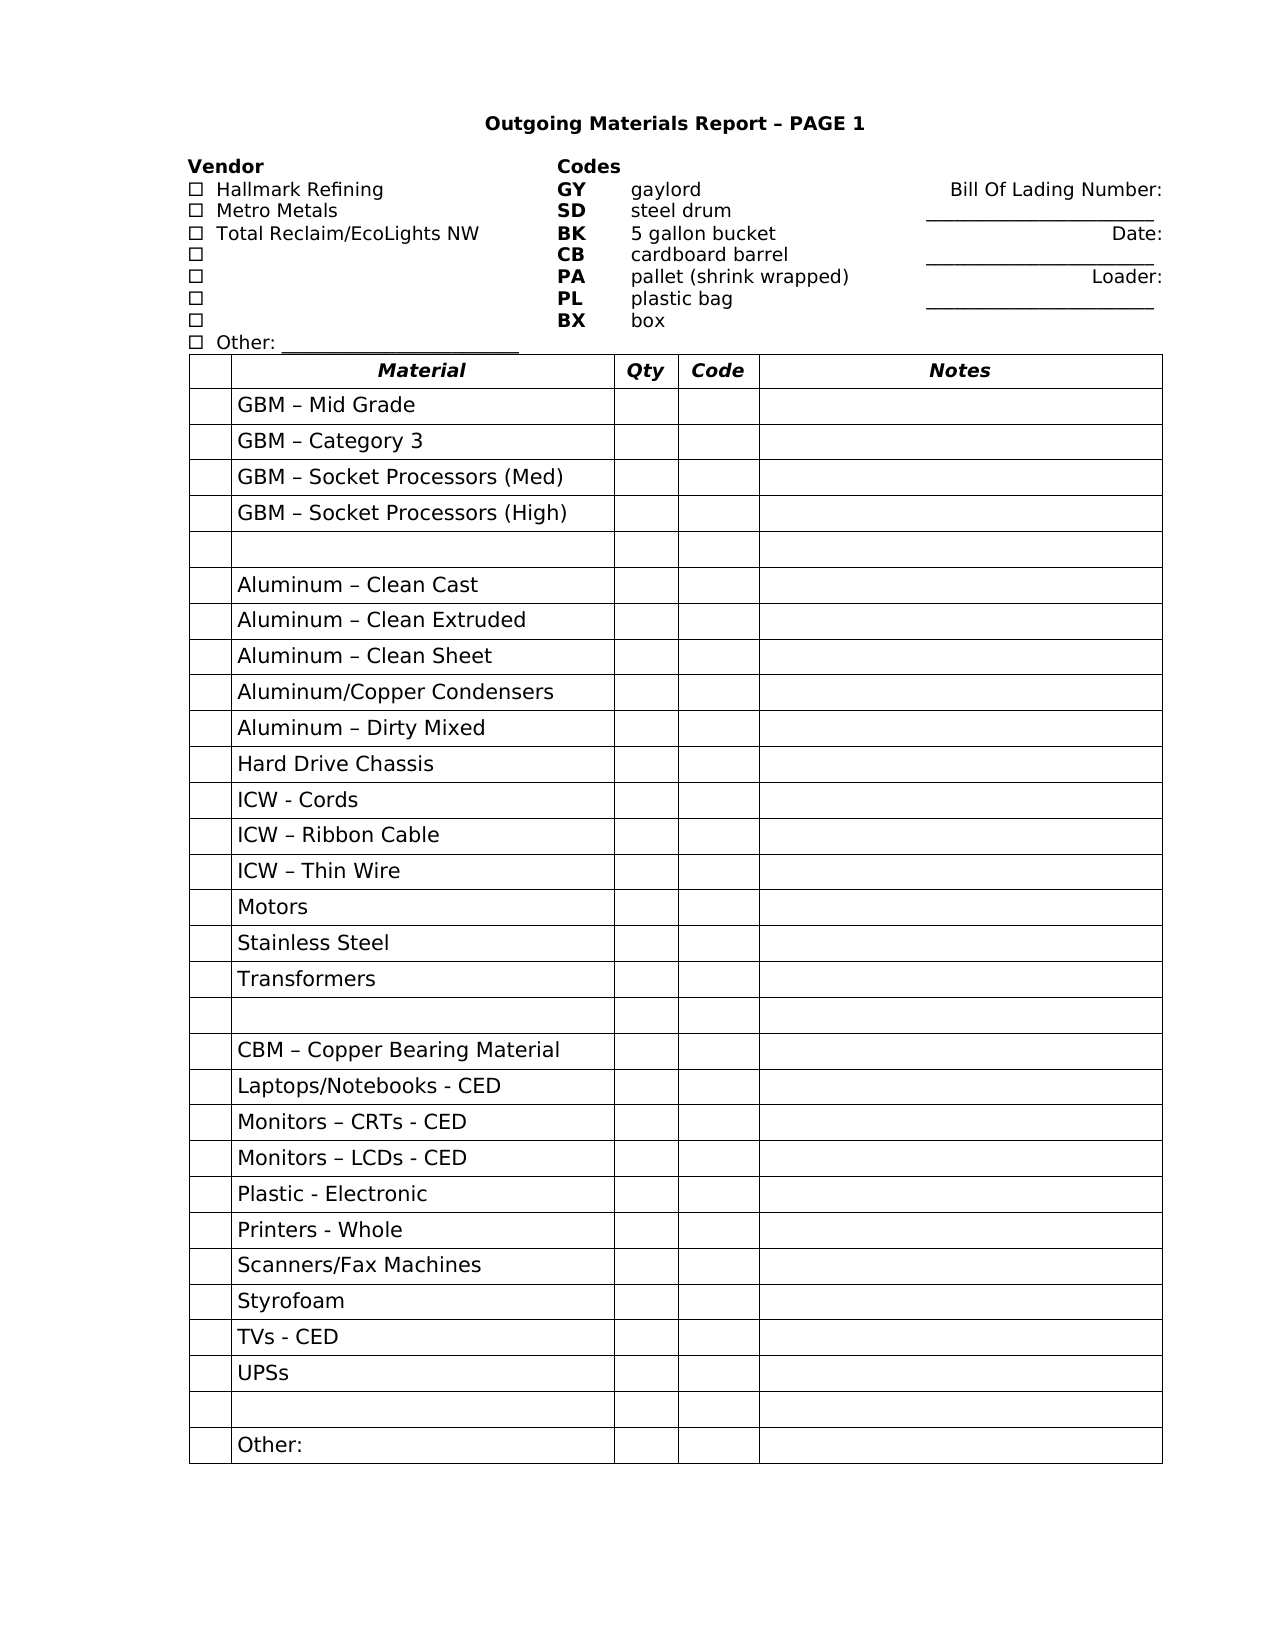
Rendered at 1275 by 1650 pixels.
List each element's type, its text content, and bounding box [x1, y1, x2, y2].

table_cell [679, 496, 759, 531]
table_cell [760, 783, 1162, 818]
text  Metro Metals SD steel drum ________________________ [187, 200, 1162, 222]
table_cell [760, 890, 1162, 925]
text  CB cardboard barrel ________________________ [187, 244, 1162, 266]
table_cell Aluminum – Clean Cast [232, 568, 614, 603]
table_cell [760, 532, 1162, 567]
table_cell [760, 1356, 1162, 1391]
table_cell [615, 711, 678, 746]
table_cell [679, 425, 759, 459]
table_cell [190, 1285, 231, 1319]
table_cell [615, 1070, 678, 1104]
table_cell Monitors – CRTs - CED [232, 1105, 614, 1140]
table_cell [615, 460, 678, 495]
table_cell [760, 1249, 1162, 1284]
table_cell [679, 1034, 759, 1069]
table_cell [615, 855, 678, 889]
table_cell [760, 1177, 1162, 1212]
table_cell Aluminum – Dirty Mixed [232, 711, 614, 746]
table_cell [615, 604, 678, 639]
table_cell [760, 425, 1162, 459]
table_cell [190, 675, 231, 710]
table_cell [679, 604, 759, 639]
table_cell [760, 855, 1162, 889]
table_cell [760, 1141, 1162, 1176]
table_cell [615, 926, 678, 961]
text Outgoing Materials Report – PAGE 1 [187, 112, 1162, 134]
table_cell [615, 819, 678, 854]
table_cell [679, 998, 759, 1033]
table_cell [190, 1320, 231, 1355]
table_cell [190, 998, 231, 1033]
table_cell [190, 389, 231, 424]
table_cell [679, 747, 759, 782]
table_cell Printers - Whole [232, 1213, 614, 1248]
table_cell [760, 496, 1162, 531]
table_cell [760, 1428, 1162, 1463]
table_cell [760, 711, 1162, 746]
table_cell [679, 855, 759, 889]
table_cell [190, 1070, 231, 1104]
table_cell [679, 1141, 759, 1176]
table_header Material [232, 355, 614, 388]
table_cell Hard Drive Chassis [232, 747, 614, 782]
table_cell [232, 532, 614, 567]
table_cell [190, 819, 231, 854]
table_cell [615, 1356, 678, 1391]
text  Hallmark Refining GY gaylord Bill Of Lading Number: [187, 178, 1162, 200]
table_cell [679, 962, 759, 997]
table_cell Scanners/Fax Machines [232, 1249, 614, 1284]
table_cell [615, 389, 678, 424]
table_cell [760, 460, 1162, 495]
table_cell [679, 640, 759, 674]
table_cell [679, 1356, 759, 1391]
table_cell [760, 962, 1162, 997]
text  Other: _________________________ [187, 332, 1162, 354]
table_cell [190, 711, 231, 746]
table_cell [615, 425, 678, 459]
table_cell [760, 819, 1162, 854]
table_cell [615, 1034, 678, 1069]
table_cell [615, 1213, 678, 1248]
table_cell [615, 1392, 678, 1427]
table_cell [679, 1392, 759, 1427]
table_cell [760, 1320, 1162, 1355]
table_cell [190, 1392, 231, 1427]
table_cell [190, 1141, 231, 1176]
table_cell [190, 1034, 231, 1069]
table_cell Aluminum/Copper Condensers [232, 675, 614, 710]
table_cell [615, 1177, 678, 1212]
table_cell [760, 389, 1162, 424]
table_cell [760, 1070, 1162, 1104]
table_cell [679, 926, 759, 961]
table_cell [679, 1105, 759, 1140]
table_cell [615, 675, 678, 710]
table_cell [679, 1070, 759, 1104]
table_cell [760, 604, 1162, 639]
table_cell Styrofoam [232, 1285, 614, 1319]
table_cell [679, 675, 759, 710]
table_cell [760, 1105, 1162, 1140]
table_cell [760, 926, 1162, 961]
table_cell [190, 1213, 231, 1248]
table_cell [679, 532, 759, 567]
table_cell Transformers [232, 962, 614, 997]
table_cell [190, 1249, 231, 1284]
table_cell [760, 1392, 1162, 1427]
table_cell [190, 1428, 231, 1463]
table_cell [615, 783, 678, 818]
table_cell [760, 568, 1162, 603]
text Vendor Codes [187, 156, 1162, 178]
table_cell [679, 711, 759, 746]
table_cell [615, 1141, 678, 1176]
table_header [190, 355, 231, 388]
table_cell [615, 1320, 678, 1355]
table_cell CBM – Copper Bearing Material [232, 1034, 614, 1069]
table_cell [615, 747, 678, 782]
table_cell [760, 1213, 1162, 1248]
table_cell GBM – Mid Grade [232, 389, 614, 424]
table_cell [190, 890, 231, 925]
table_cell [232, 998, 614, 1033]
table_cell [615, 640, 678, 674]
table_cell Aluminum – Clean Sheet [232, 640, 614, 674]
table_cell [615, 1285, 678, 1319]
table_cell ICW – Ribbon Cable [232, 819, 614, 854]
table_cell GBM – Socket Processors (High) [232, 496, 614, 531]
text  PA pallet (shrink wrapped) Loader: [187, 266, 1162, 288]
table_cell [760, 640, 1162, 674]
table_cell [679, 783, 759, 818]
table_cell [190, 1177, 231, 1212]
table_cell Monitors – LCDs - CED [232, 1141, 614, 1176]
table_header Code [679, 355, 759, 388]
table_cell [190, 532, 231, 567]
text  BX box [187, 310, 1162, 332]
table_header Notes [760, 355, 1162, 388]
table_cell [190, 855, 231, 889]
text  PL plastic bag ________________________ [187, 288, 1162, 310]
table_cell Stainless Steel [232, 926, 614, 961]
table_cell Aluminum – Clean Extruded [232, 604, 614, 639]
table_cell ICW - Cords [232, 783, 614, 818]
table_cell [760, 1034, 1162, 1069]
table_cell [760, 675, 1162, 710]
table_cell [190, 568, 231, 603]
table_cell [190, 1105, 231, 1140]
table_cell [190, 425, 231, 459]
table_cell [679, 1428, 759, 1463]
table_cell [679, 1213, 759, 1248]
table_cell [760, 998, 1162, 1033]
table_cell [615, 1428, 678, 1463]
table_cell Laptops/Notebooks - CED [232, 1070, 614, 1104]
table_cell [615, 962, 678, 997]
table_cell [615, 532, 678, 567]
table_cell [190, 640, 231, 674]
table_cell [679, 460, 759, 495]
table_cell [679, 389, 759, 424]
table_cell Plastic - Electronic [232, 1177, 614, 1212]
table_cell Motors [232, 890, 614, 925]
table_cell ICW – Thin Wire [232, 855, 614, 889]
table_cell GBM – Socket Processors (Med) [232, 460, 614, 495]
table_cell UPSs [232, 1356, 614, 1391]
table_cell TVs - CED [232, 1320, 614, 1355]
table_cell [190, 962, 231, 997]
table_cell [615, 998, 678, 1033]
table_cell [615, 890, 678, 925]
table_cell [190, 496, 231, 531]
table_cell GBM – Category 3 [232, 425, 614, 459]
text  Total Reclaim/EcoLights NW BK 5 gallon bucket Date: [187, 222, 1162, 244]
table_cell [679, 819, 759, 854]
table_cell [679, 1177, 759, 1212]
table_cell [190, 926, 231, 961]
table_cell [615, 1249, 678, 1284]
table_cell [679, 890, 759, 925]
table_cell [679, 1285, 759, 1319]
table_cell [615, 1105, 678, 1140]
table_cell [190, 747, 231, 782]
table_cell [679, 568, 759, 603]
table_cell [232, 1392, 614, 1427]
table_cell [615, 496, 678, 531]
table_cell [190, 604, 231, 639]
table_cell [760, 1285, 1162, 1319]
table_cell [679, 1249, 759, 1284]
table_cell [615, 568, 678, 603]
table_cell [190, 460, 231, 495]
table_cell [760, 747, 1162, 782]
table_cell Other: [232, 1428, 614, 1463]
table_cell [190, 1356, 231, 1391]
table_cell [679, 1320, 759, 1355]
table_header Qty [615, 355, 678, 388]
table_cell [190, 783, 231, 818]
